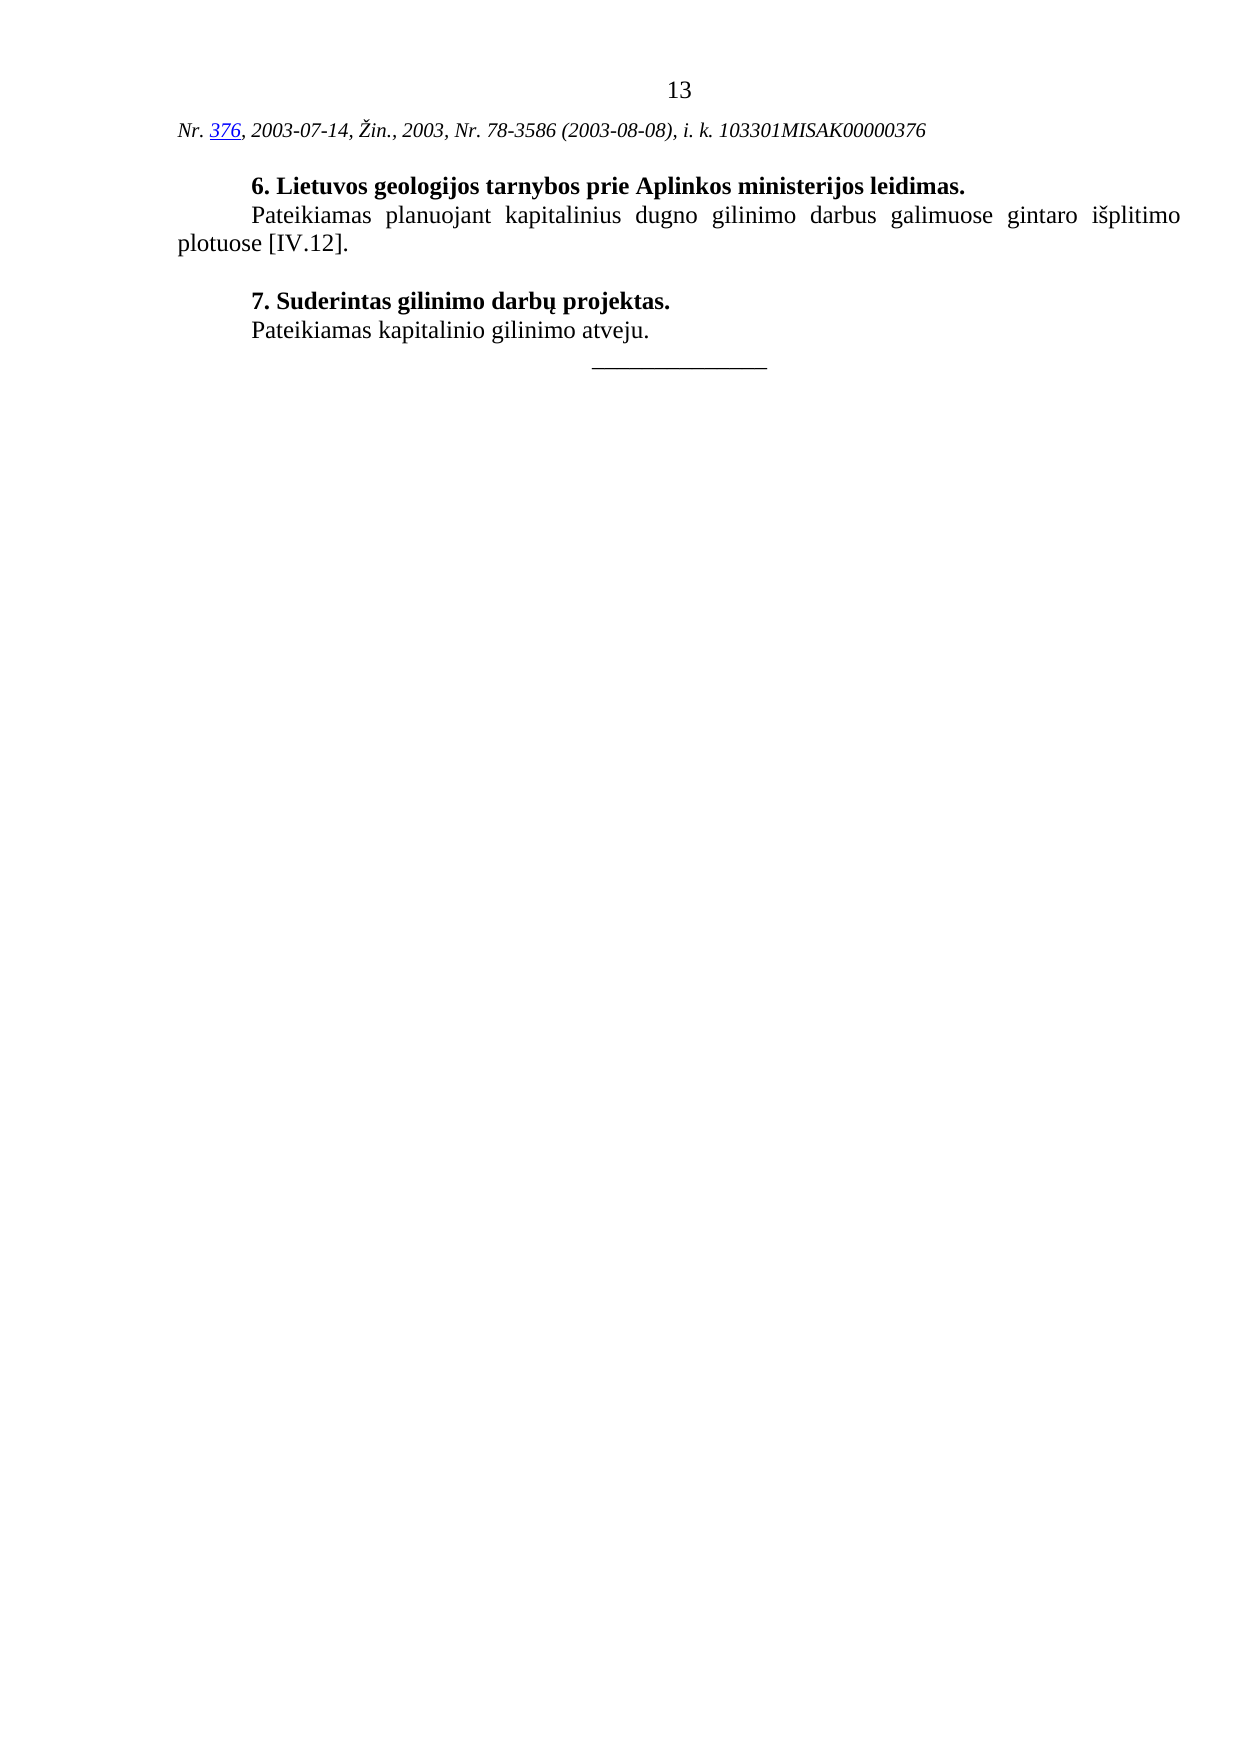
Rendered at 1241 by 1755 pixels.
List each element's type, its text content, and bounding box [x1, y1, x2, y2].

text 7. Suderintas gilinimo darbų projektas. [177, 286, 1181, 315]
text 6. Lietuvos geologijos tarnybos prie Aplinkos ministerijos leidimas. [177, 171, 1181, 200]
text Pateikiamas kapitalinio gilinimo atveju. [177, 315, 1181, 343]
text Nr. 376, 2003-07-14, Žin., 2003, Nr. 78-3586 (2003-08-08), i. k. 103301MISAK00000376 [177, 118, 1181, 142]
text Pateikiamas planuojant kapitalinius dugno gilinimo darbus galimuose gintaro išplitimo plotuose [IV.12]. [177, 200, 1181, 257]
text ______________ [177, 343, 1181, 372]
